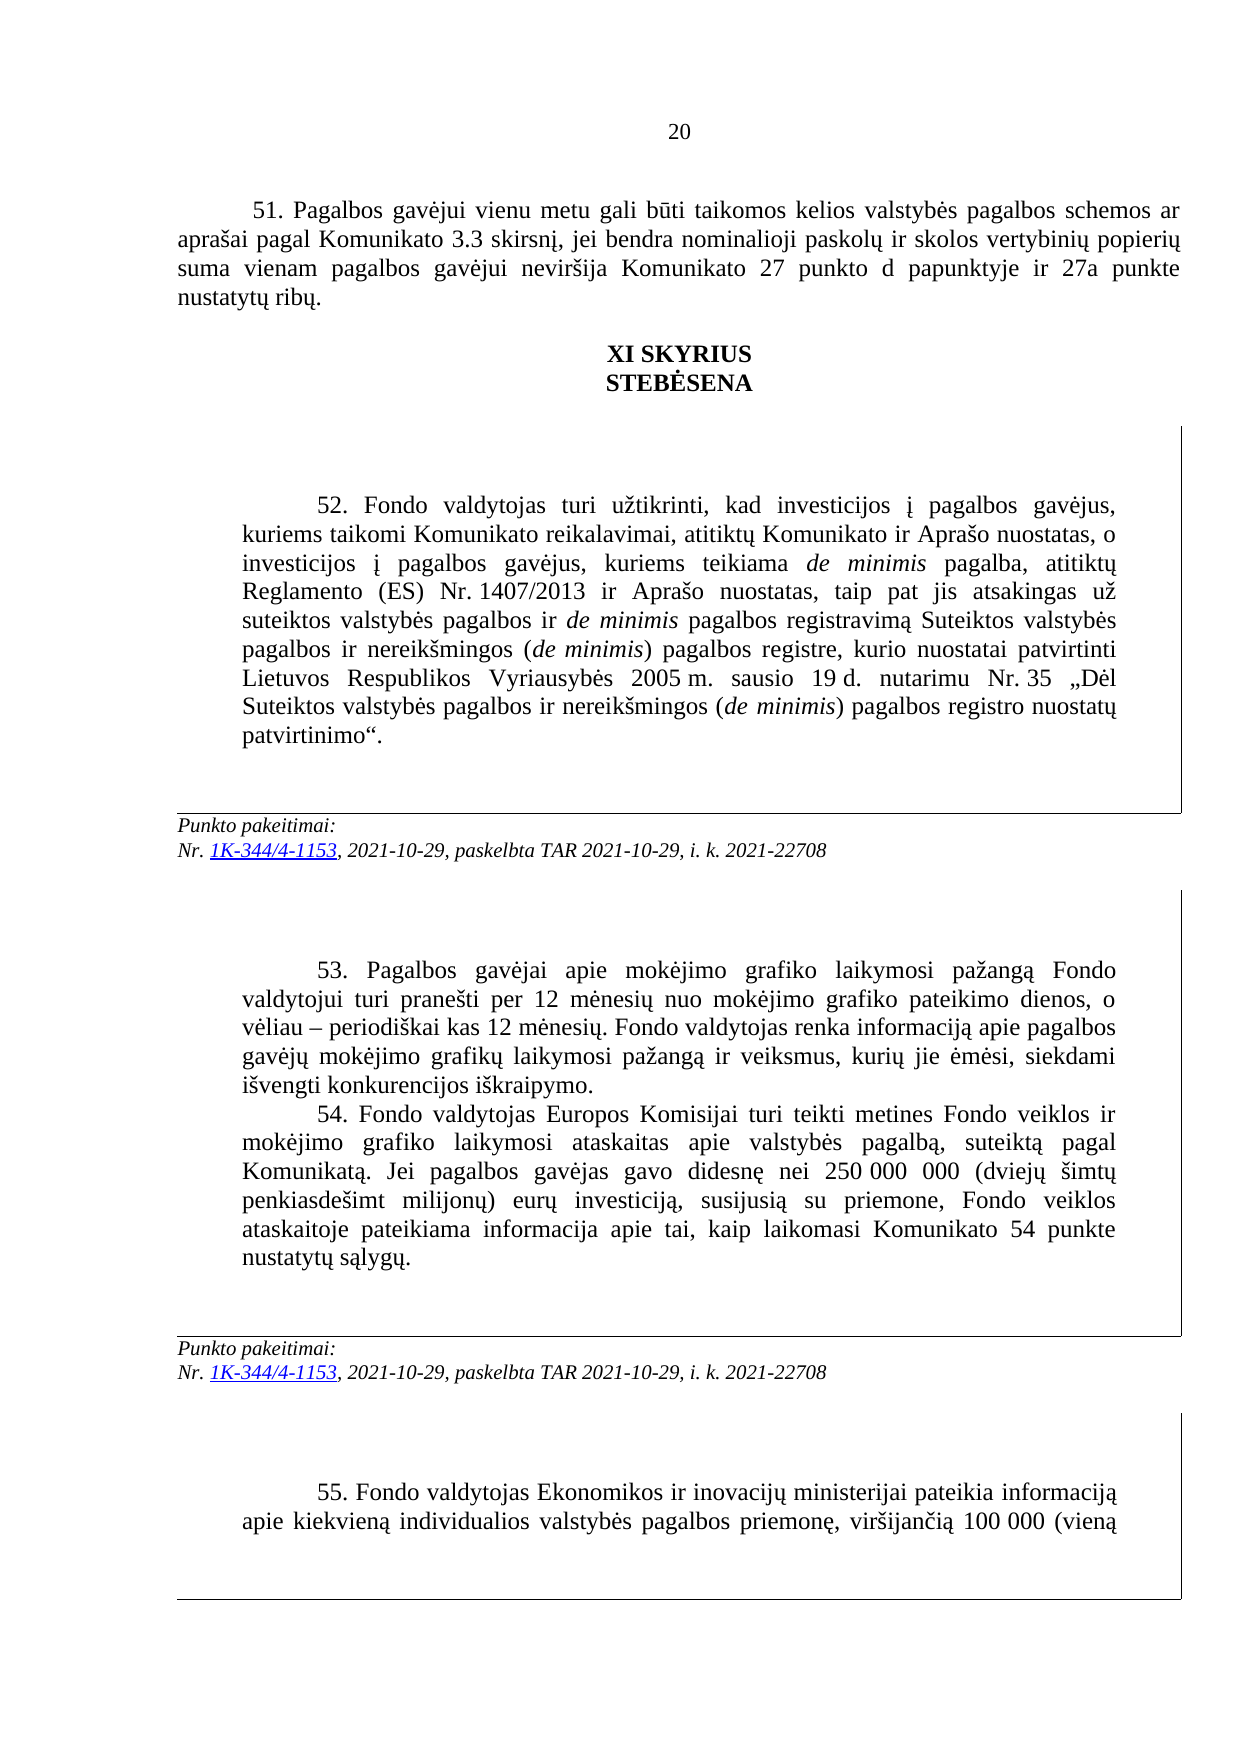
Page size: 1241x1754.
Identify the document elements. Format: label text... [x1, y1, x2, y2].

text 53. Pagalbos gavėjai apie mokėjimo grafiko laikymosi pažangą Fondo valdytojui turi pranešti per 12 mėnesių nuo mokėjimo grafiko pateikimo dienos, o vėliau – periodiškai kas 12 mėnesių. Fondo valdytojas renka informaciją apie pagalbos gavėjų mokėjimo grafikų laikymosi pažangą ir veiksmus, kurių jie ėmėsi, siekdami išvengti konkurencijos iškraipymo. [177, 890, 1181, 1099]
text Punkto pakeitimai: [177, 813, 1181, 837]
text Nr. 1K-344/4-1153, 2021-10-29, paskelbta TAR 2021-10-29, i. k. 2021-22708 [177, 837, 1181, 862]
text 51. Pagalbos gavėjui vienu metu gali būti taikomos kelios valstybės pagalbos schemos ar aprašai pagal Komunikato 3.3 skirsnį, jei bendra nominalioji paskolų ir skolos vertybinių popierių suma vienam pagalbos gavėjui neviršija Komunikato 27 punkto d papunktyje ir 27a punkte nustatytų ribų. [177, 196, 1181, 311]
text 52. Fondo valdytojas turi užtikrinti, kad investicijos į pagalbos gavėjus, kuriems taikomi Komunikato reikalavimai, atitiktų Komunikato ir Aprašo nuostatas, o investicijos į pagalbos gavėjus, kuriems teikiama de minimis pagalba, atitiktų Reglamento (ES) Nr. 1407/2013 ir Aprašo nuostatas, taip pat jis atsakingas už suteiktos valstybės pagalbos ir de minimis pagalbos registravimą Suteiktos valstybės pagalbos ir nereikšmingos (de minimis) pagalbos registre, kurio nuostatai patvirtinti Lietuvos Respublikos Vyriausybės 2005 m. sausio 19 d. nutarimu Nr. 35 „Dėl Suteiktos valstybės pagalbos ir nereikšmingos (de minimis) pagalbos registro nuostatų patvirtinimo“. [177, 426, 1181, 813]
text 54. Fondo valdytojas Europos Komisijai turi teikti metines Fondo veiklos ir mokėjimo grafiko laikymosi ataskaitas apie valstybės pagalbą, suteiktą pagal Komunikatą. Jei pagalbos gavėjas gavo didesnę nei 250 000 000 (dviejų šimtų penkiasdešimt milijonų) eurų investiciją, susijusią su priemone, Fondo veiklos ataskaitoje pateikiama informacija apie tai, kaip laikomasi Komunikato 54 punkte nustatytų sąlygų. [177, 1099, 1181, 1336]
text XI SKYRIUS [177, 339, 1181, 368]
text Stebėsena [177, 368, 1181, 397]
text Punkto pakeitimai: [177, 1336, 1181, 1360]
text 55. Fondo valdytojas Ekonomikos ir inovacijų ministerijai pateikia informaciją apie kiekvieną individualios valstybės pagalbos priemonę, viršijančią 100 000 (vieną [177, 1413, 1181, 1599]
text Nr. 1K-344/4-1153, 2021-10-29, paskelbta TAR 2021-10-29, i. k. 2021-22708 [177, 1360, 1181, 1384]
